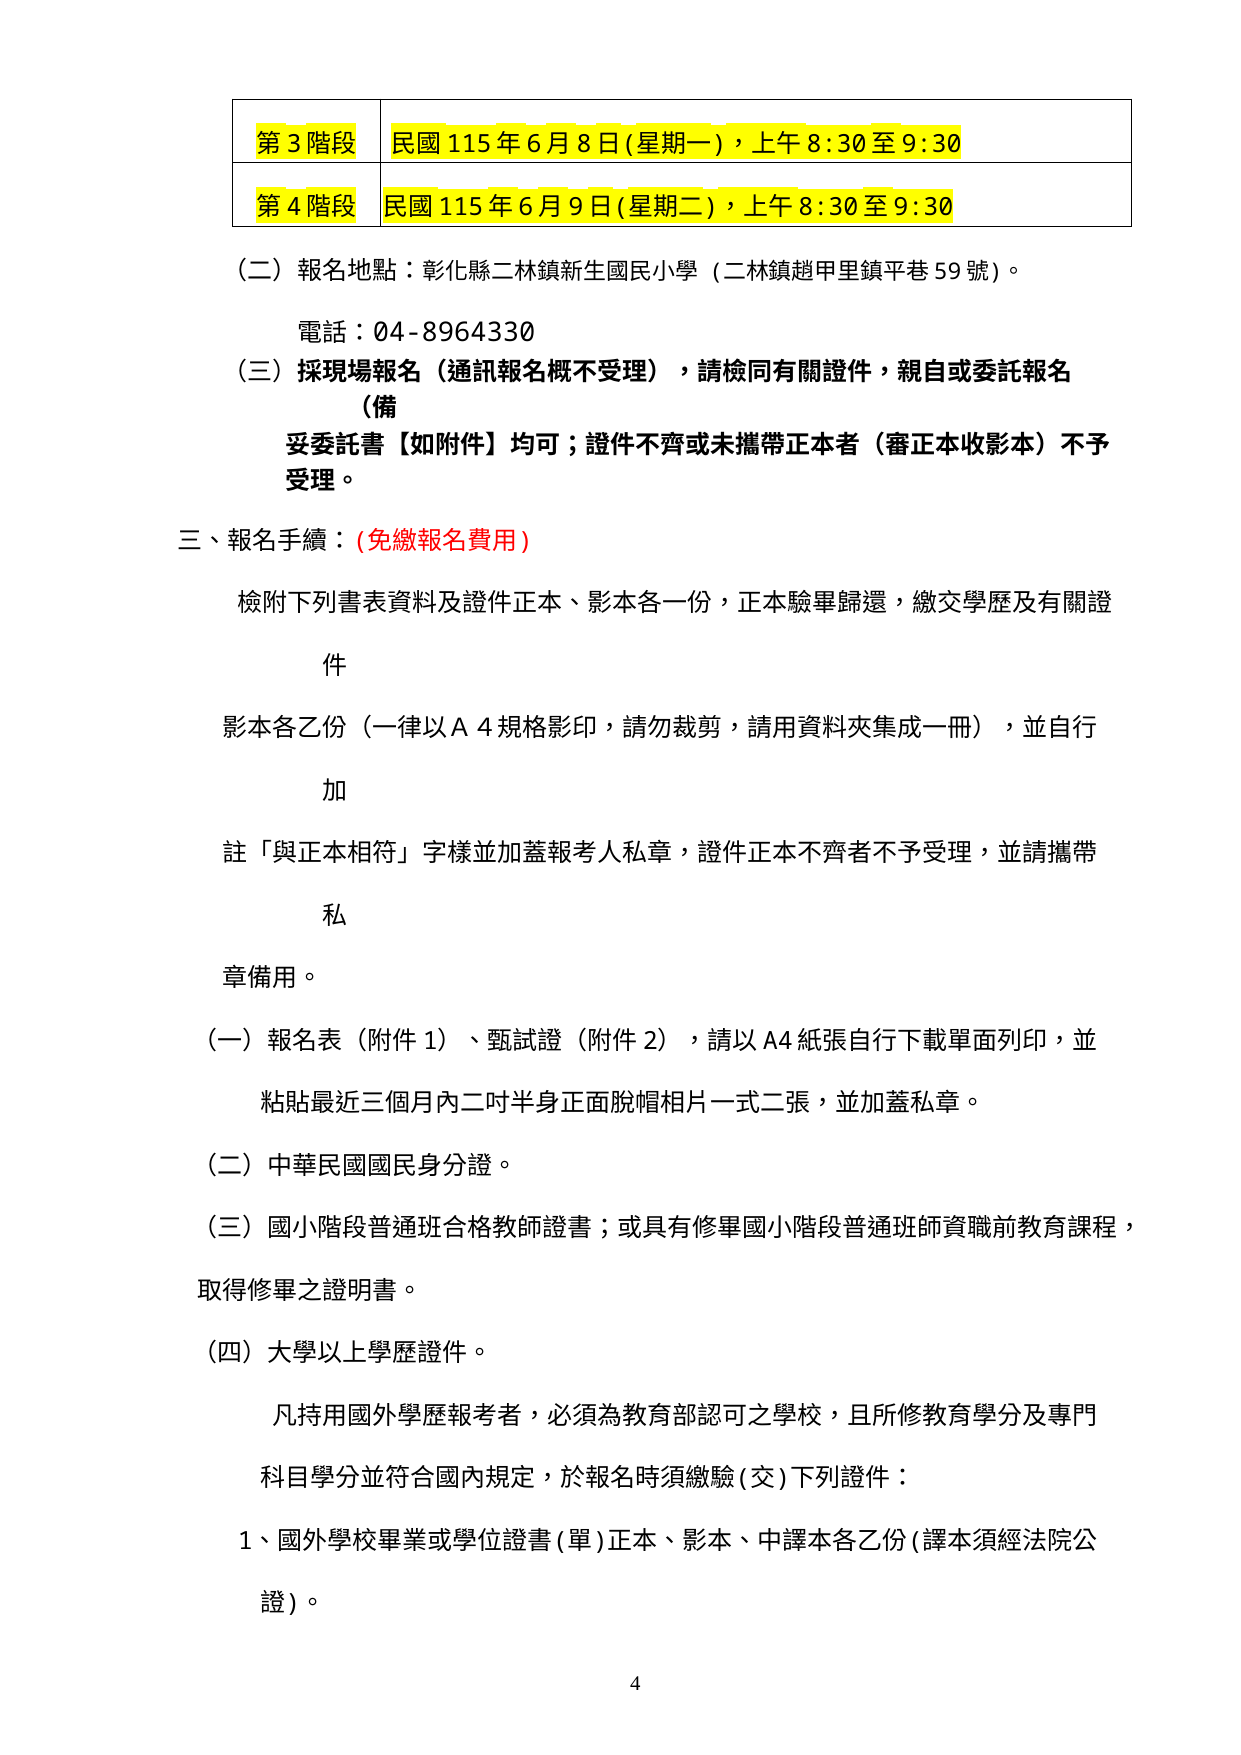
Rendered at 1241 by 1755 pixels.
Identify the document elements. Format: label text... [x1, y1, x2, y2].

text （二）中華民國國民身分證。 [148, 1122, 1122, 1184]
text 註「與正本相符」字樣並加蓋報考人私章，證件正本不齊者不予受理，並請攜帶私 [223, 809, 1122, 934]
table_cell 民國115年6月9日(星期二)，上午8:30至9:30 [381, 163, 1131, 226]
text （四）大學以上學歷證件。 [148, 1309, 1122, 1372]
text 1、國外學校畢業或學位證書(單)正本、影本、中譯本各乙份(譯本須經法院公證)。 [148, 1497, 1122, 1622]
text 受理。 [285, 460, 1122, 497]
text 三、報名手續：(免繳報名費用) [148, 497, 1122, 559]
table_cell 第4階段 [233, 163, 380, 226]
text 章備用。 [223, 934, 1122, 997]
text （三）採現場報名（通訊報名概不受理），請檢同有關證件，親自或委託報名（備 [148, 352, 1122, 424]
text 電話：04-8964330 [148, 289, 1122, 352]
table_cell 第3階段 [233, 100, 380, 162]
text （二）報名地點：彰化縣二林鎮新生國民小學 (二林鎮趙甲里鎮平巷59號)。 [148, 227, 1122, 289]
text （三）國小階段普通班合格教師證書；或具有修畢國小階段普通班師資職前教育課程，取得修畢之證明書。 [148, 1184, 1122, 1309]
text （一）報名表（附件1）、甄試證（附件2），請以A4紙張自行下載單面列印，並粘貼最近三個月內二吋半身正面脫帽相片一式二張，並加蓋私章。 [148, 997, 1122, 1122]
text 影本各乙份（一律以Ａ４規格影印，請勿裁剪，請用資料夾集成一冊），並自行加 [223, 684, 1122, 809]
text 妥委託書【如附件】均可；證件不齊或未攜帶正本者（審正本收影本）不予 [285, 424, 1122, 460]
table_cell 民國115年6月8日(星期一)，上午8:30至9:30 [381, 100, 1131, 162]
text 凡持用國外學歷報考者，必須為教育部認可之學校，且所修教育學分及專門科目學分並符合國內規定，於報名時須繳驗(交)下列證件： [198, 1372, 1122, 1497]
text 檢附下列書表資料及證件正本、影本各一份，正本驗畢歸還，繳交學歷及有關證件 [148, 559, 1122, 684]
